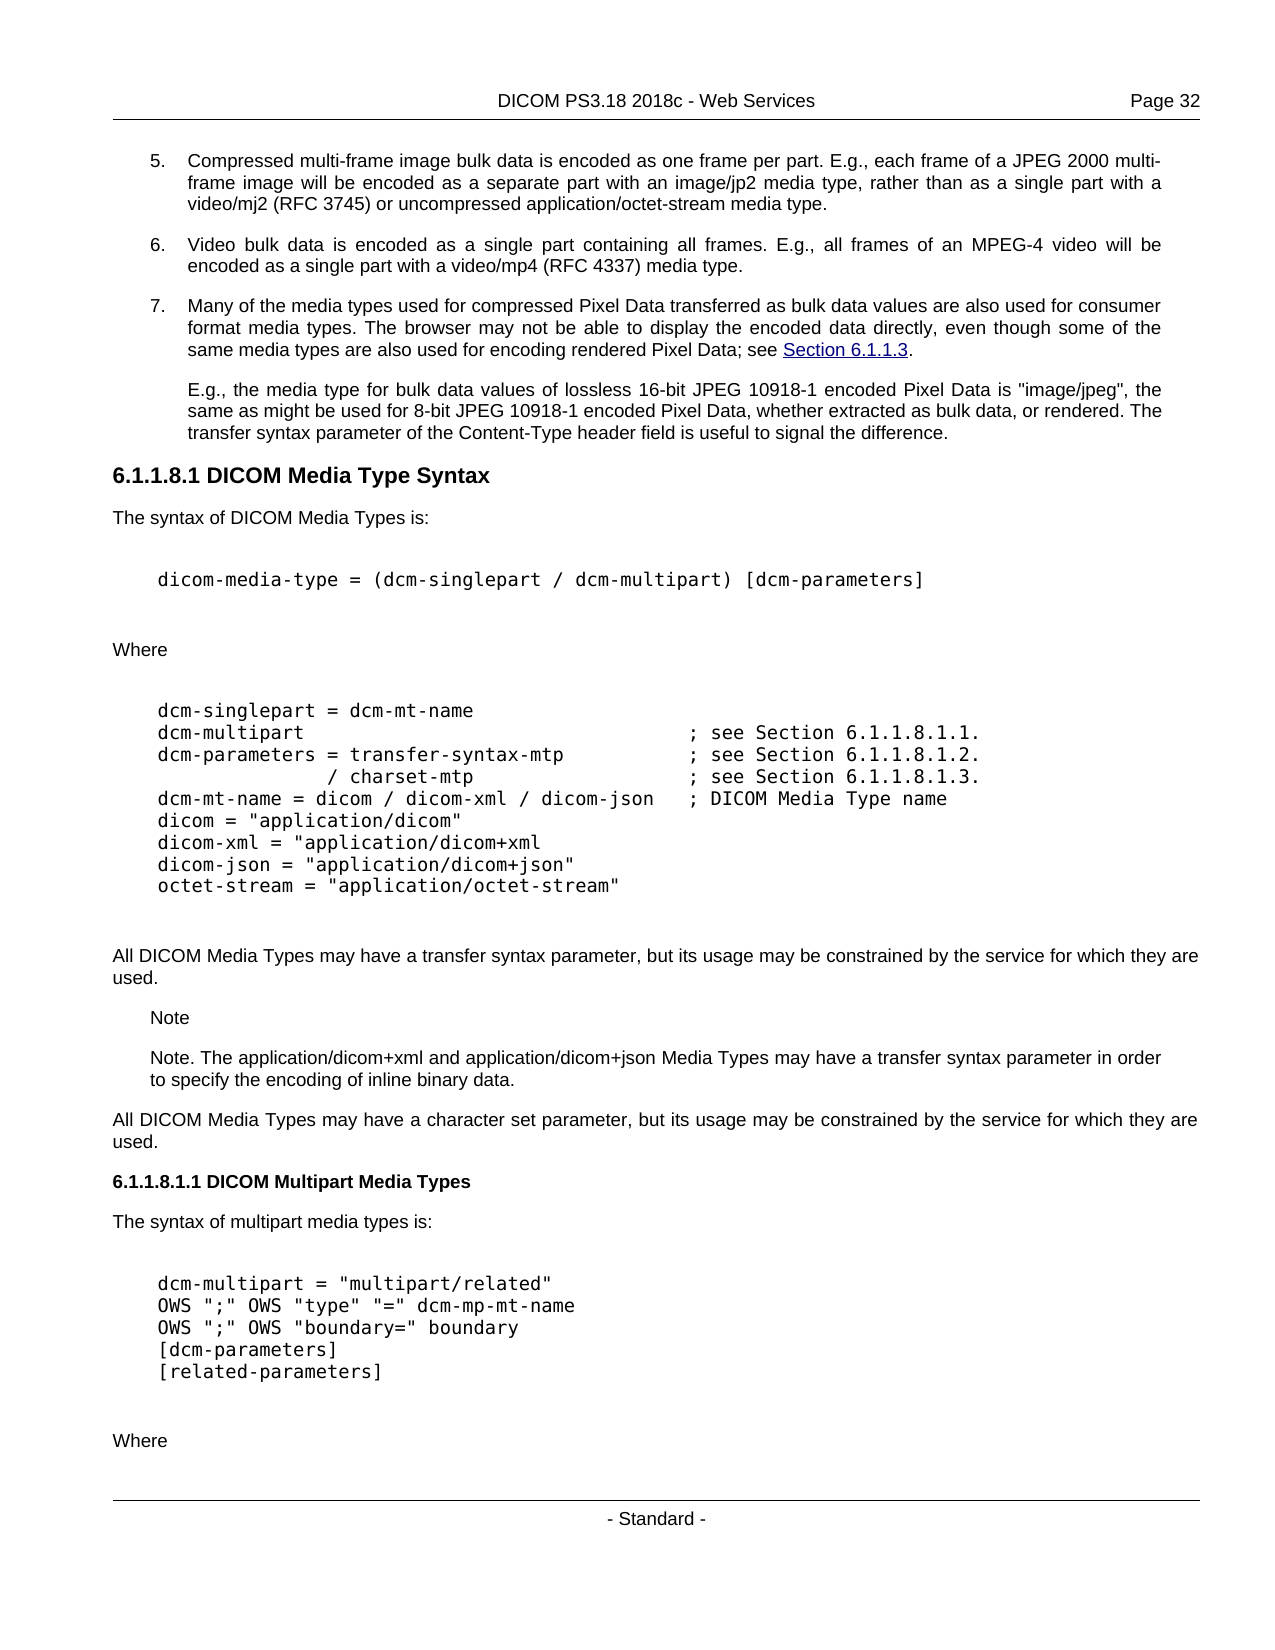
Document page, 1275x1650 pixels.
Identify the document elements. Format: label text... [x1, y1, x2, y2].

text Note [150, 1007, 1162, 1028]
list Many of the media types used for compressed Pixel Data transferred as bulk data values are also used for consumer format media types. The browser may not be able to display the encoded data directly, even though some of the same media types are also used for encoding rendered Pixel Data; see Section 6.1.1.3. [150, 295, 1162, 360]
text dicom-media-type = (dcm-singlepart / dcm-multipart) [dcm-parameters] [112, 547, 1200, 619]
text 6.1.1.8.1.1 DICOM Multipart Media Types [112, 1171, 1200, 1192]
text Where [112, 638, 1200, 660]
text dcm-multipart = "multipart/related" OWS ";" OWS "type" "=" dcm-mp-mt-name OWS ";" OWS "boundary=" boundary [dcm-parameters] [related-parameters] [112, 1251, 1200, 1411]
list Video bulk data is encoded as a single part containing all frames. E.g., all frames of an MPEG-4 video will be encoded as a single part with a video/mp4 (RFC 4337) media type. [150, 233, 1162, 277]
text Where [112, 1430, 1200, 1452]
text All DICOM Media Types may have a character set parameter, but its usage may be constrained by the service for which they are used. [112, 1109, 1200, 1152]
text 6.1.1.8.1 DICOM Media Type Syntax [112, 462, 1200, 488]
text dcm-singlepart = dcm-mt-name dcm-multipart ; see Section 6.1.1.8.1.1. dcm-parameters = transfer-syntax-mtp ; see Section 6.1.1.8.1.2. / charset-mtp ; see Section 6.1.1.8.1.3. dcm-mt-name = dicom / dicom-xml / dicom-json ; DICOM Media Type name dicom = "application/dicom" dicom-xml = "application/dicom+xml dicom-json = "application/dicom+json" octet-stream = "application/octet-stream" [112, 679, 1200, 926]
list Compressed multi-frame image bulk data is encoded as one frame per part. E.g., each frame of a JPEG 2000 multi-frame image will be encoded as a separate part with an image/jp2 media type, rather than as a single part with a video/mj2 (RFC 3745) or uncompressed application/octet-stream media type. [150, 150, 1162, 215]
list E.g., the media type for bulk data values of lossless 16-bit JPEG 10918-1 encoded Pixel Data is "image/jpeg", the same as might be used for 8-bit JPEG 10918-1 encoded Pixel Data, whether extracted as bulk data, or rendered. The transfer syntax parameter of the Content-Type header field is useful to signal the difference. [150, 379, 1162, 443]
text All DICOM Media Types may have a transfer syntax parameter, but its usage may be constrained by the service for which they are used. [112, 945, 1200, 988]
text The syntax of multipart media types is: [112, 1211, 1200, 1233]
text Note. The application/dicom+xml and application/dicom+json Media Types may have a transfer syntax parameter in order to specify the encoding of inline binary data. [150, 1047, 1162, 1090]
text The syntax of DICOM Media Types is: [112, 507, 1200, 528]
text [112, 1471, 1200, 1492]
